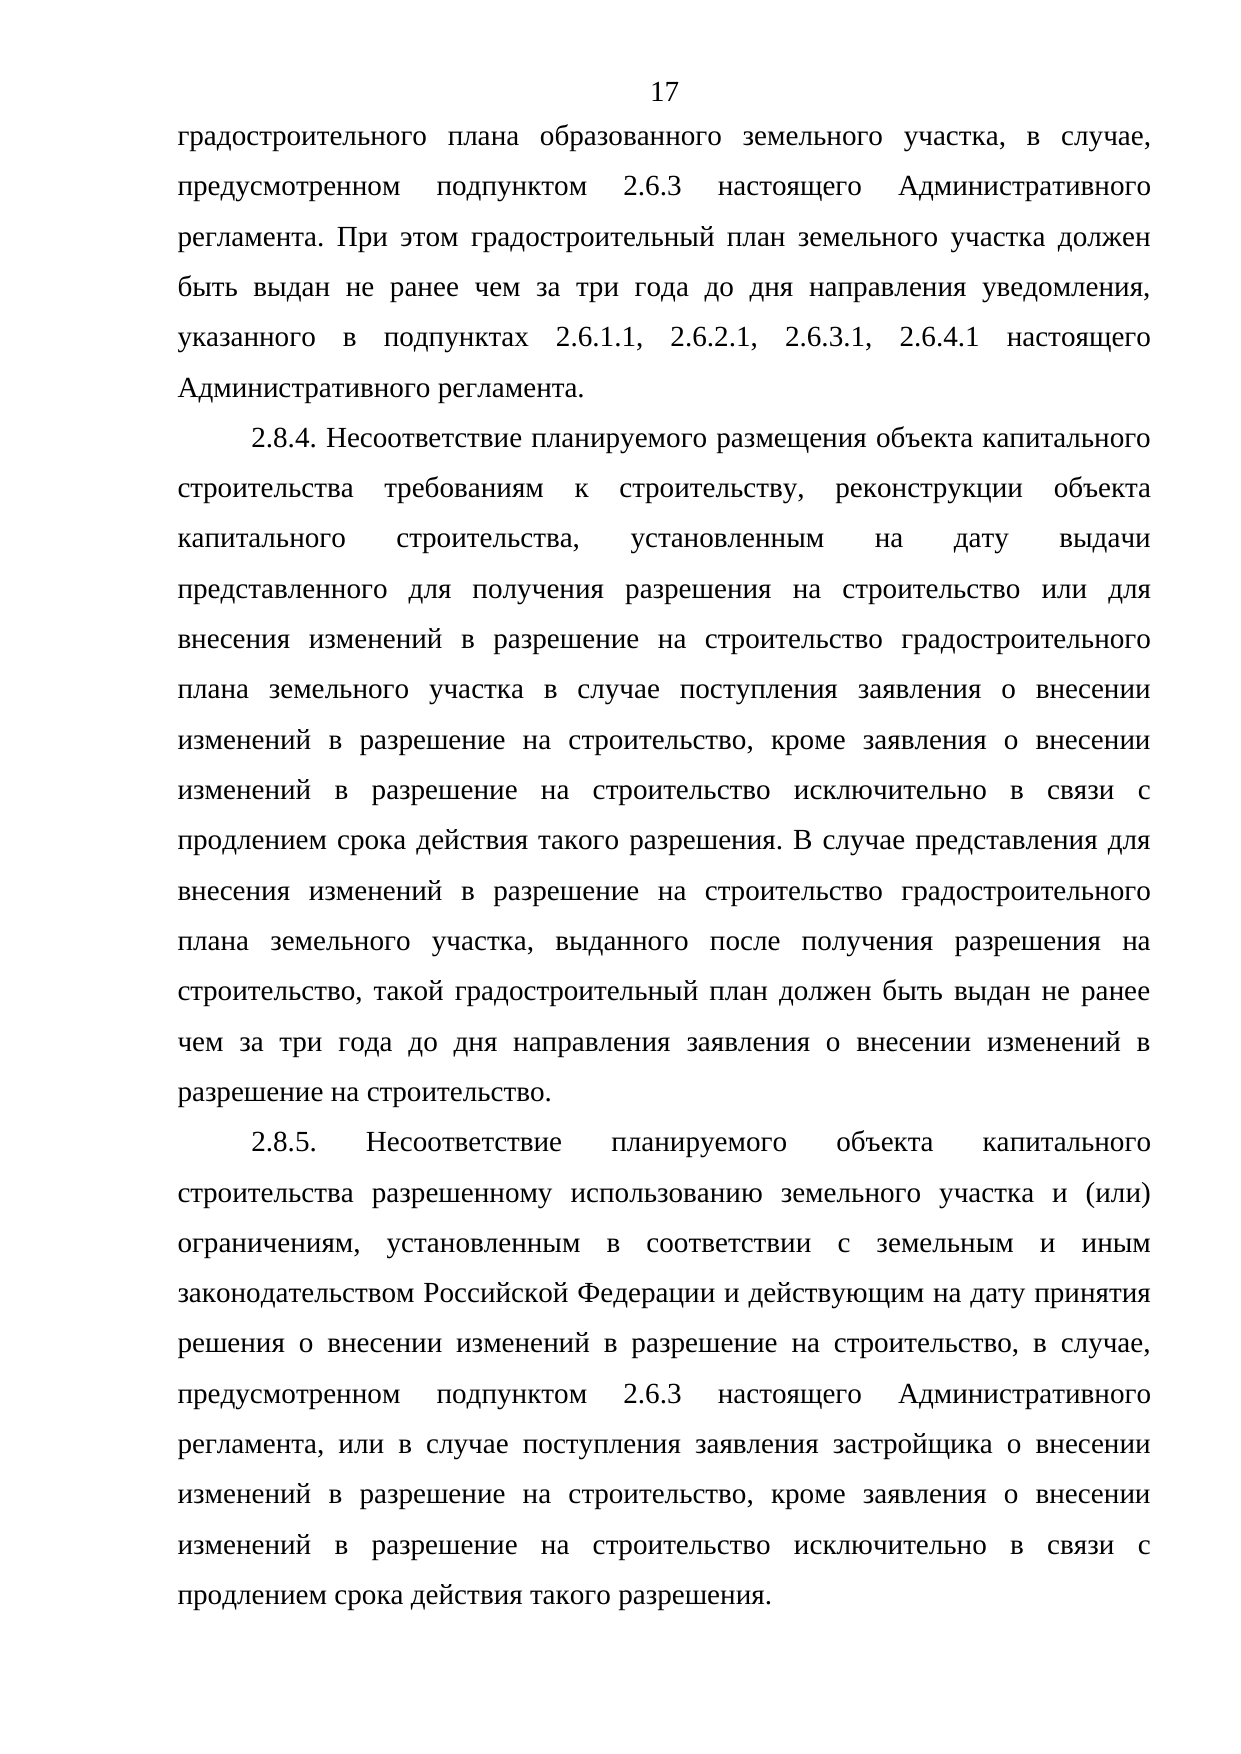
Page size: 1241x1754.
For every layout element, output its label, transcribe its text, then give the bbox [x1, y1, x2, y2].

text 2.8.5. Несоответствие планируемого объекта капитального строительства разрешенному использованию земельного участка и (или) ограничениям, установленным в соответствии с земельным и иным законодательством Российской Федерации и действующим на дату принятия решения о внесении изменений в разрешение на строительство, в случае, предусмотренном подпунктом 2.6.3 настоящего Административного регламента, или в случае поступления заявления застройщика о внесении изменений в разрешение на строительство, кроме заявления о внесении изменений в разрешение на строительство исключительно в связи с продлением срока действия такого разрешения. [177, 1124, 1152, 1611]
text градостроительного плана образованного земельного участка, в случае, предусмотренном подпунктом 2.6.3 настоящего Административного регламента. При этом градостроительный план земельного участка должен быть выдан не ранее чем за три года до дня направления уведомления, указанного в подпунктах 2.6.1.1, 2.6.2.1, 2.6.3.1, 2.6.4.1 настоящего Административного регламента. [177, 118, 1152, 403]
text 2.8.4. Несоответствие планируемого размещения объекта капитального строительства требованиям к строительству, реконструкции объекта капитального строительства, установленным на дату выдачи представленного для получения разрешения на строительство или для внесения изменений в разрешение на строительство градостроительного плана земельного участка в случае поступления заявления о внесении изменений в разрешение на строительство, кроме заявления о внесении изменений в разрешение на строительство исключительно в связи с продлением срока действия такого разрешения. В случае представления для внесения изменений в разрешение на строительство градостроительного плана земельного участка, выданного после получения разрешения на строительство, такой градостроительный план должен быть выдан не ранее чем за три года до дня направления заявления о внесении изменений в разрешение на строительство. [177, 420, 1152, 1108]
